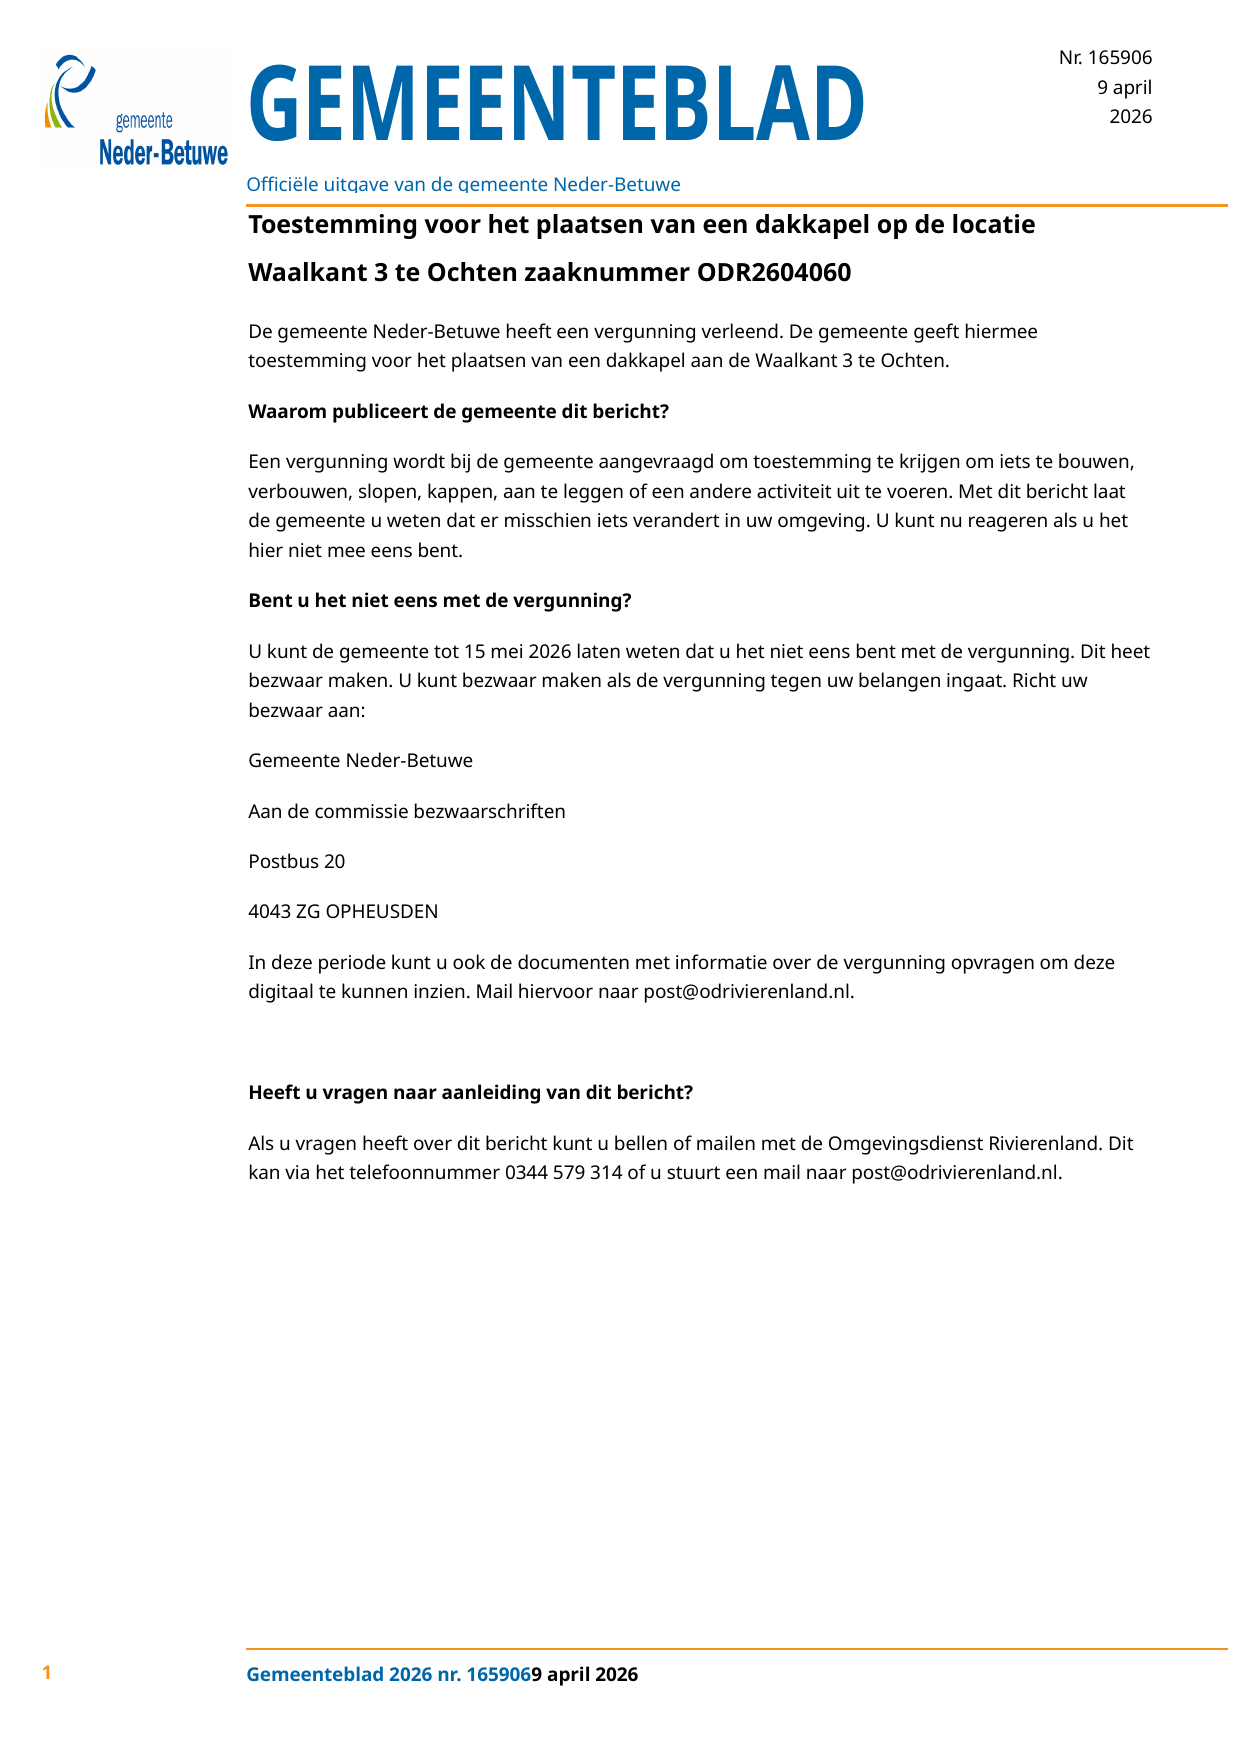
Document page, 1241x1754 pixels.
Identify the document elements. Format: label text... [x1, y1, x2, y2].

text Postbus 20 [248, 848, 1152, 874]
text Waarom publiceert de gemeente dit bericht? [248, 398, 1152, 424]
text 4043 ZG OPHEUSDEN [248, 899, 1152, 924]
text De gemeente Neder-Betuwe heeft een vergunning verleend. De gemeente geeft hiermee toestemming voor het plaatsen van een dakkapel aan de Waalkant 3 te Ochten. [248, 318, 1152, 373]
text Bent u het niet eens met de vergunning? [248, 587, 1152, 613]
text Als u vragen heeft over dit bericht kunt u bellen of mailen met de Omgevingsdienst Rivierenland. Dit kan via het telefoonnummer 0344 579 314 of u stuurt een mail naar post@odrivierenland.nl. [248, 1130, 1152, 1185]
text U kunt de gemeente tot 15 mei 2026 laten weten dat u het niet eens bent met de vergunning. Dit heet bezwaar maken. U kunt bezwaar maken als de vergunning tegen uw belangen ingaat. Richt uw bezwaar aan: [248, 638, 1152, 723]
text Gemeente Neder-Betuwe [248, 747, 1152, 773]
text Aan de commissie bezwaarschriften [248, 798, 1152, 824]
text Toestemming voor het plaatsen van een dakkapel op de locatie Waalkant 3 te Ochten zaaknummer ODR2604060 [248, 207, 1152, 288]
text In deze periode kunt u ook de documenten met informatie over de vergunning opvragen om deze digitaal te kunnen inzien. Mail hiervoor naar post@odrivierenland.nl. [248, 949, 1152, 1004]
text Heeft u vragen naar aanleiding van dit bericht? [248, 1079, 1152, 1105]
text Een vergunning wordt bij de gemeente aangevraagd om toestemming te krijgen om iets te bouwen, verbouwen, slopen, kappen, aan te leggen of een andere activiteit uit te voeren. Met dit bericht laat de gemeente u weten dat er misschien iets verandert in uw omgeving. U kunt nu reageren als u het hier niet mee eens bent. [248, 448, 1152, 563]
picture [41, 47, 231, 172]
